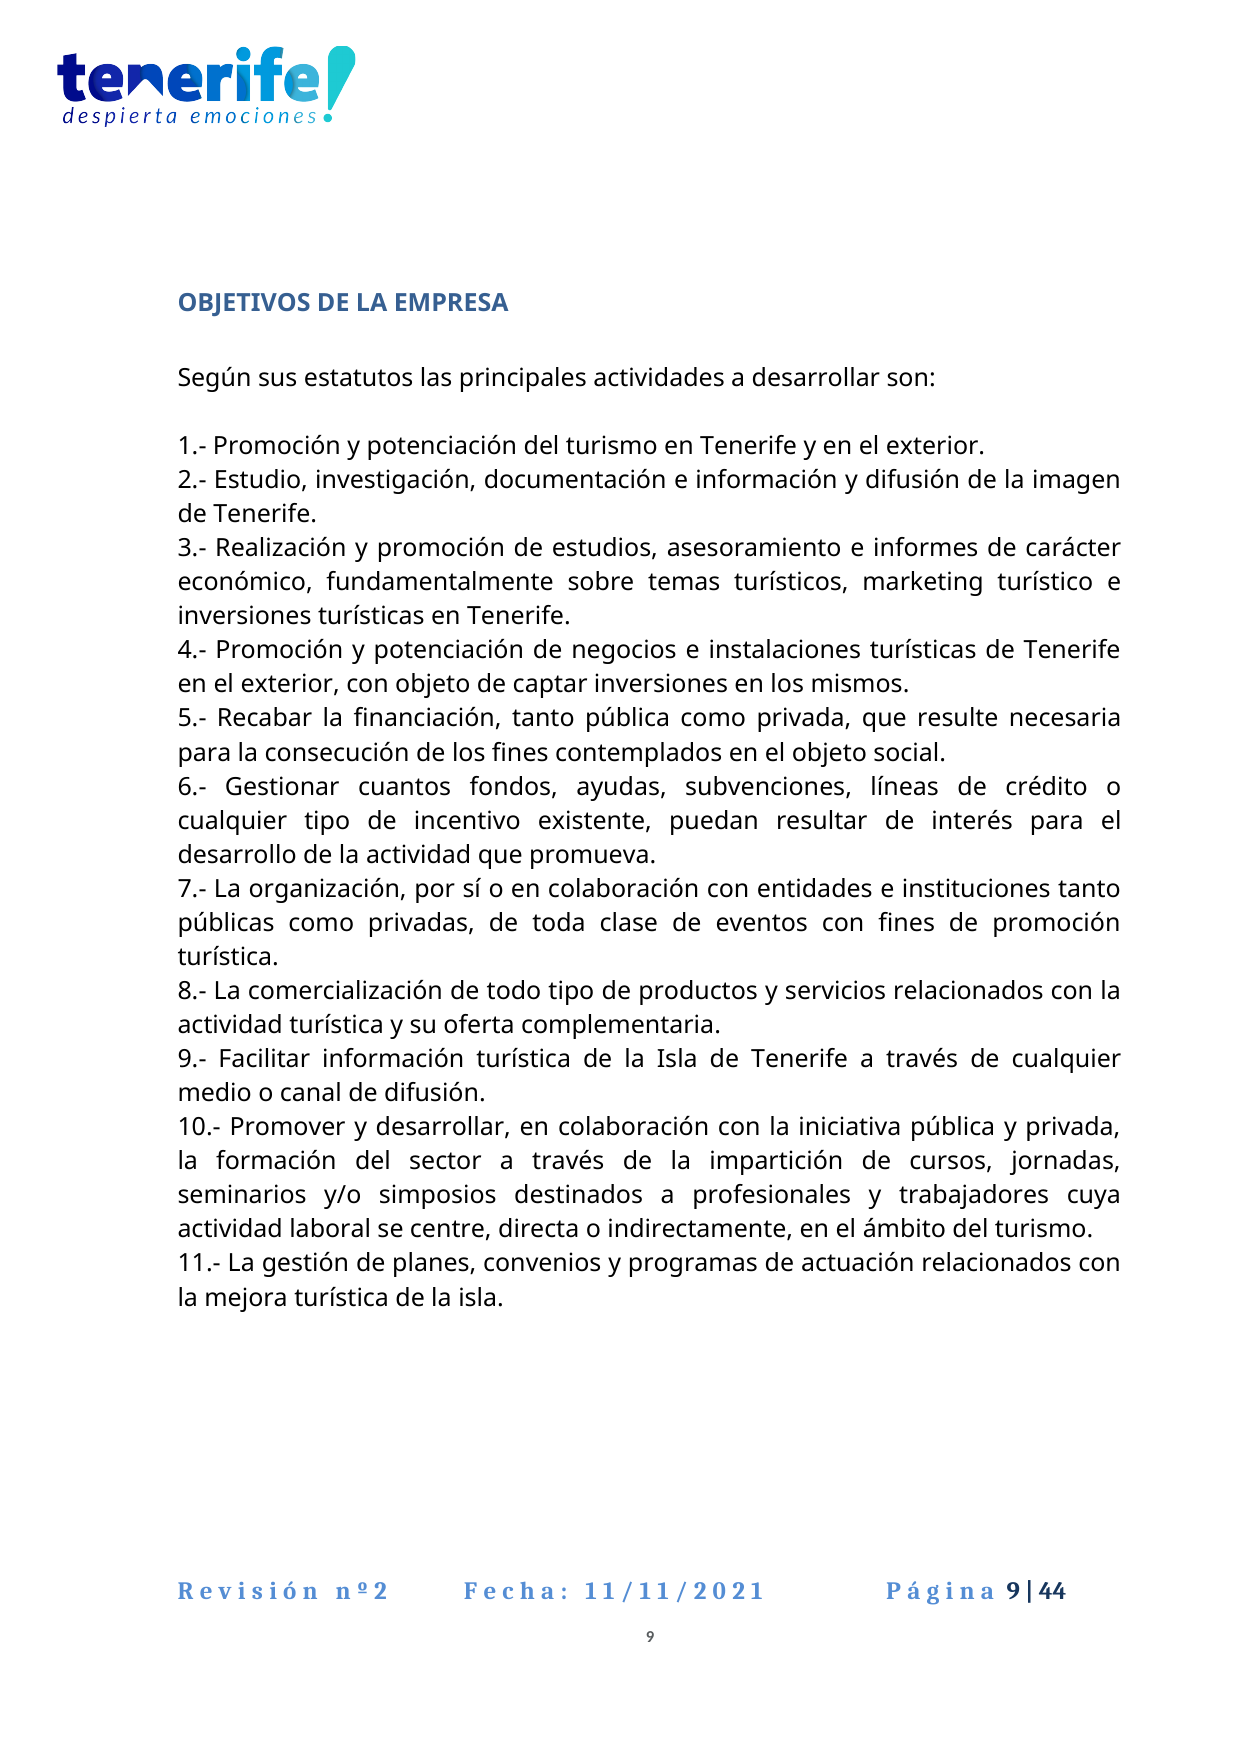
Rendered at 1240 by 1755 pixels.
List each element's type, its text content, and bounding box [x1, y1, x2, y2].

text 11.- La gestión de planes, convenios y programas de actuación relacionados con la mejora turística de la isla. [177, 1245, 1122, 1313]
text 10.- Promover y desarrollar, en colaboración con la iniciativa pública y privada, la formación del sector a través de la impartición de cursos, jornadas, seminarios y/o simposios destinados a profesionales y trabajadores cuya actividad laboral se centre, directa o indirectamente, en el ámbito del turismo. [177, 1109, 1122, 1245]
text 9.- Facilitar información turística de la Isla de Tenerife a través de cualquier medio o canal de difusión. [177, 1041, 1122, 1109]
text 6.- Gestionar cuantos fondos, ayudas, subvenciones, líneas de crédito o cualquier tipo de incentivo existente, puedan resultar de interés para el desarrollo de la actividad que promueva. [177, 768, 1122, 870]
subtitle OBJETIVOS DE LA EMPRESA [177, 285, 1122, 319]
text 7.- La organización, por sí o en colaboración con entidades e instituciones tanto públicas como privadas, de toda clase de eventos con fines de promoción turística. [177, 870, 1122, 973]
text 2.- Estudio, investigación, documentación e información y difusión de la imagen de Tenerife. [177, 462, 1122, 530]
text 1.- Promoción y potenciación del turismo en Tenerife y en el exterior. [177, 428, 1122, 462]
text 3.- Realización y promoción de estudios, asesoramiento e informes de carácter económico, fundamentalmente sobre temas turísticos, marketing turístico e inversiones turísticas en Tenerife. [177, 530, 1122, 632]
text Según sus estatutos las principales actividades a desarrollar son: [177, 359, 1122, 393]
text 4.- Promoción y potenciación de negocios e instalaciones turísticas de Tenerife en el exterior, con objeto de captar inversiones en los mismos. [177, 632, 1122, 700]
text 5.- Recabar la financiación, tanto pública como privada, que resulte necesaria para la consecución de los fines contemplados en el objeto social. [177, 700, 1122, 768]
text 8.- La comercialización de todo tipo de productos y servicios relacionados con la actividad turística y su oferta complementaria. [177, 973, 1122, 1041]
